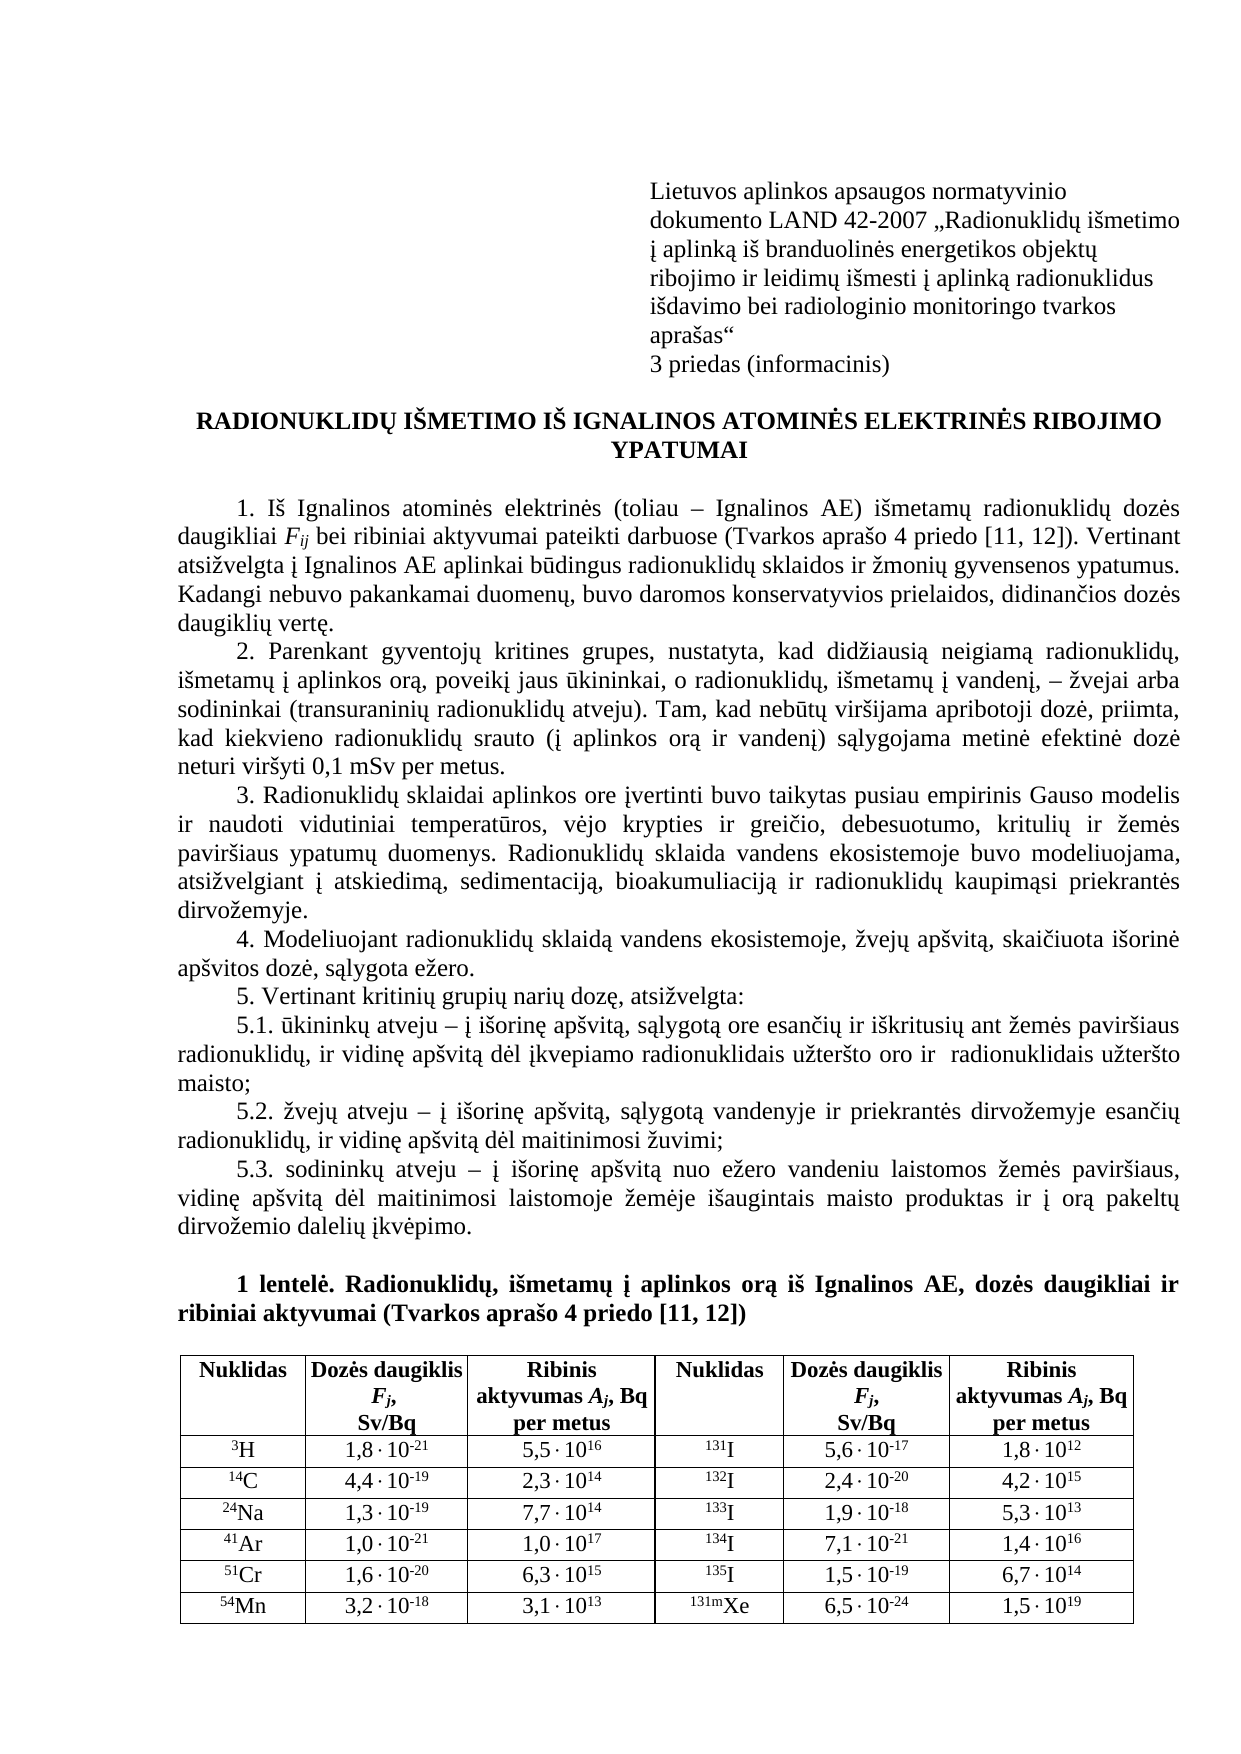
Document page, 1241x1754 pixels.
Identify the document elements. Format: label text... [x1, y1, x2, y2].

table_cell 131I [656, 1436, 783, 1467]
table_cell 6,510-24 [784, 1593, 949, 1623]
text 5.1. ūkininkų atveju – į išorinę apšvitą, sąlygotą ore esančių ir iškritusių ant žemės paviršiaus radionuklidų, ir vidinę apšvitą dėl įkvepiamo radionuklidais užteršto oro ir radionuklidais užteršto maisto; [177, 1010, 1181, 1096]
table_header Ribinis aktyvumas Aj, Bq per metus [950, 1356, 1133, 1435]
table_cell 54Mn [181, 1593, 305, 1623]
table_cell 1,81012 [950, 1436, 1133, 1467]
table_header Nuklidas [181, 1356, 305, 1435]
table_cell 6,71014 [950, 1561, 1133, 1592]
table_cell 7,110-21 [784, 1530, 949, 1560]
text Lietuvos aplinkos apsaugos normatyvinio dokumento LAND 42-2007 „Radionuklidų išmetimo į aplinką iš branduolinės energetikos objektų ribojimo ir leidimų išmesti į aplinką radionuklidus išdavimo bei radiologinio monitoringo tvarkos aprašas“ [649, 176, 1181, 349]
text 2. Parenkant gyventojų kritines grupes, nustatyta, kad didžiausią neigiamą radionuklidų, išmetamų į aplinkos orą, poveikį jaus ūkininkai, o radionuklidų, išmetamų į vandenį, – žvejai arba sodininkai (transuraninių radionuklidų atveju). Tam, kad nebūtų viršijama apribotoji dozė, priimta, kad kiekvieno radionuklidų srauto (į aplinkos orą ir vandenį) sąlygojama metinė efektinė dozė neturi viršyti 0,1 mSv per metus. [177, 636, 1181, 780]
table_cell 3,210-18 [306, 1593, 467, 1623]
table_cell 24Na [181, 1499, 305, 1529]
table_cell 1,51019 [950, 1593, 1133, 1623]
text 5. Vertinant kritinių grupių narių dozę, atsižvelgta: [177, 981, 1181, 1010]
table_cell 132I [656, 1468, 783, 1498]
table_cell 1,610-20 [306, 1561, 467, 1592]
table_cell 1,310-19 [306, 1499, 467, 1529]
table_cell 1,41016 [950, 1530, 1133, 1560]
text 3 priedas (informacinis) [649, 349, 1181, 378]
text 4. Modeliuojant radionuklidų sklaidą vandens ekosistemoje, žvejų apšvitą, skaičiuota išorinė apšvitos dozė, sąlygota ežero. [177, 924, 1181, 981]
table_cell 4,410-19 [306, 1468, 467, 1498]
table_cell 3H [181, 1436, 305, 1467]
table_cell 41Ar [181, 1530, 305, 1560]
text 5.3. sodininkų atveju – į išorinę apšvitą nuo ežero vandeniu laistomos žemės paviršiaus, vidinę apšvitą dėl maitinimosi laistomoje žemėje išaugintais maisto produktas ir į orą pakeltų dirvožemio dalelių įkvėpimo. [177, 1154, 1181, 1240]
table_cell 5,51016 [468, 1436, 654, 1467]
text 5.2. žvejų atveju – į išorinę apšvitą, sąlygotą vandenyje ir priekrantės dirvožemyje esančių radionuklidų, ir vidinę apšvitą dėl maitinimosi žuvimi; [177, 1096, 1181, 1154]
table_cell 1,810-21 [306, 1436, 467, 1467]
table_cell 1,510-19 [784, 1561, 949, 1592]
text 1. Iš Ignalinos atominės elektrinės (toliau – Ignalinos AE) išmetamų radionuklidų dozės daugikliai Fij bei ribiniai aktyvumai pateikti darbuose (Tvarkos aprašo 4 priedo [11, 12]). Vertinant atsižvelgta į Ignalinos AE aplinkai būdingus radionuklidų sklaidos ir žmonių gyvensenos ypatumus. Kadangi nebuvo pakankamai duomenų, buvo daromos konservatyvios prielaidos, didinančios dozės daugiklių vertę. [177, 493, 1181, 636]
table_cell 134I [656, 1530, 783, 1560]
table_cell 4,21015 [950, 1468, 1133, 1498]
table_cell 135I [656, 1561, 783, 1592]
table_cell 14C [181, 1468, 305, 1498]
table_cell 2,410-20 [784, 1468, 949, 1498]
table_cell 1,910-18 [784, 1499, 949, 1529]
table_cell 2,31014 [468, 1468, 654, 1498]
table_cell 131mXe [656, 1593, 783, 1623]
table_cell 133I [656, 1499, 783, 1529]
text 1 lentelė. Radionuklidų, išmetamų į aplinkos orą iš Ignalinos AE, dozės daugikliai ir ribiniai aktyvumai (Tvarkos aprašo 4 priedo [11, 12]) [177, 1269, 1181, 1326]
table_cell 5,610-17 [784, 1436, 949, 1467]
table_cell 1,01017 [468, 1530, 654, 1560]
table_cell 1,010-21 [306, 1530, 467, 1560]
table_cell 3,11013 [468, 1593, 654, 1623]
table_cell 6,31015 [468, 1561, 654, 1592]
table_header Dozės daugiklis Fj, Sv/Bq [306, 1356, 467, 1435]
table_cell 7,71014 [468, 1499, 654, 1529]
table_cell 51Cr [181, 1561, 305, 1592]
table_cell 5,31013 [950, 1499, 1133, 1529]
table_header Dozės daugiklis Fj, Sv/Bq [784, 1356, 949, 1435]
text 3. Radionuklidų sklaidai aplinkos ore įvertinti buvo taikytas pusiau empirinis Gauso modelis ir naudoti vidutiniai temperatūros, vėjo krypties ir greičio, debesuotumo, kritulių ir žemės paviršiaus ypatumų duomenys. Radionuklidų sklaida vandens ekosistemoje buvo modeliuojama, atsižvelgiant į atskiedimą, sedimentaciją, bioakumuliaciją ir radionuklidų kaupimąsi priekrantės dirvožemyje. [177, 780, 1181, 924]
text RADIONUKLIDŲ IŠMETIMO IŠ IGNALINOS ATOMINĖS ELEKTRINĖS RIBOJIMO YPATUMAI [177, 406, 1181, 464]
table_header Ribinis aktyvumas Aj, Bq per metus [468, 1356, 654, 1435]
table_header Nuklidas [656, 1356, 783, 1435]
